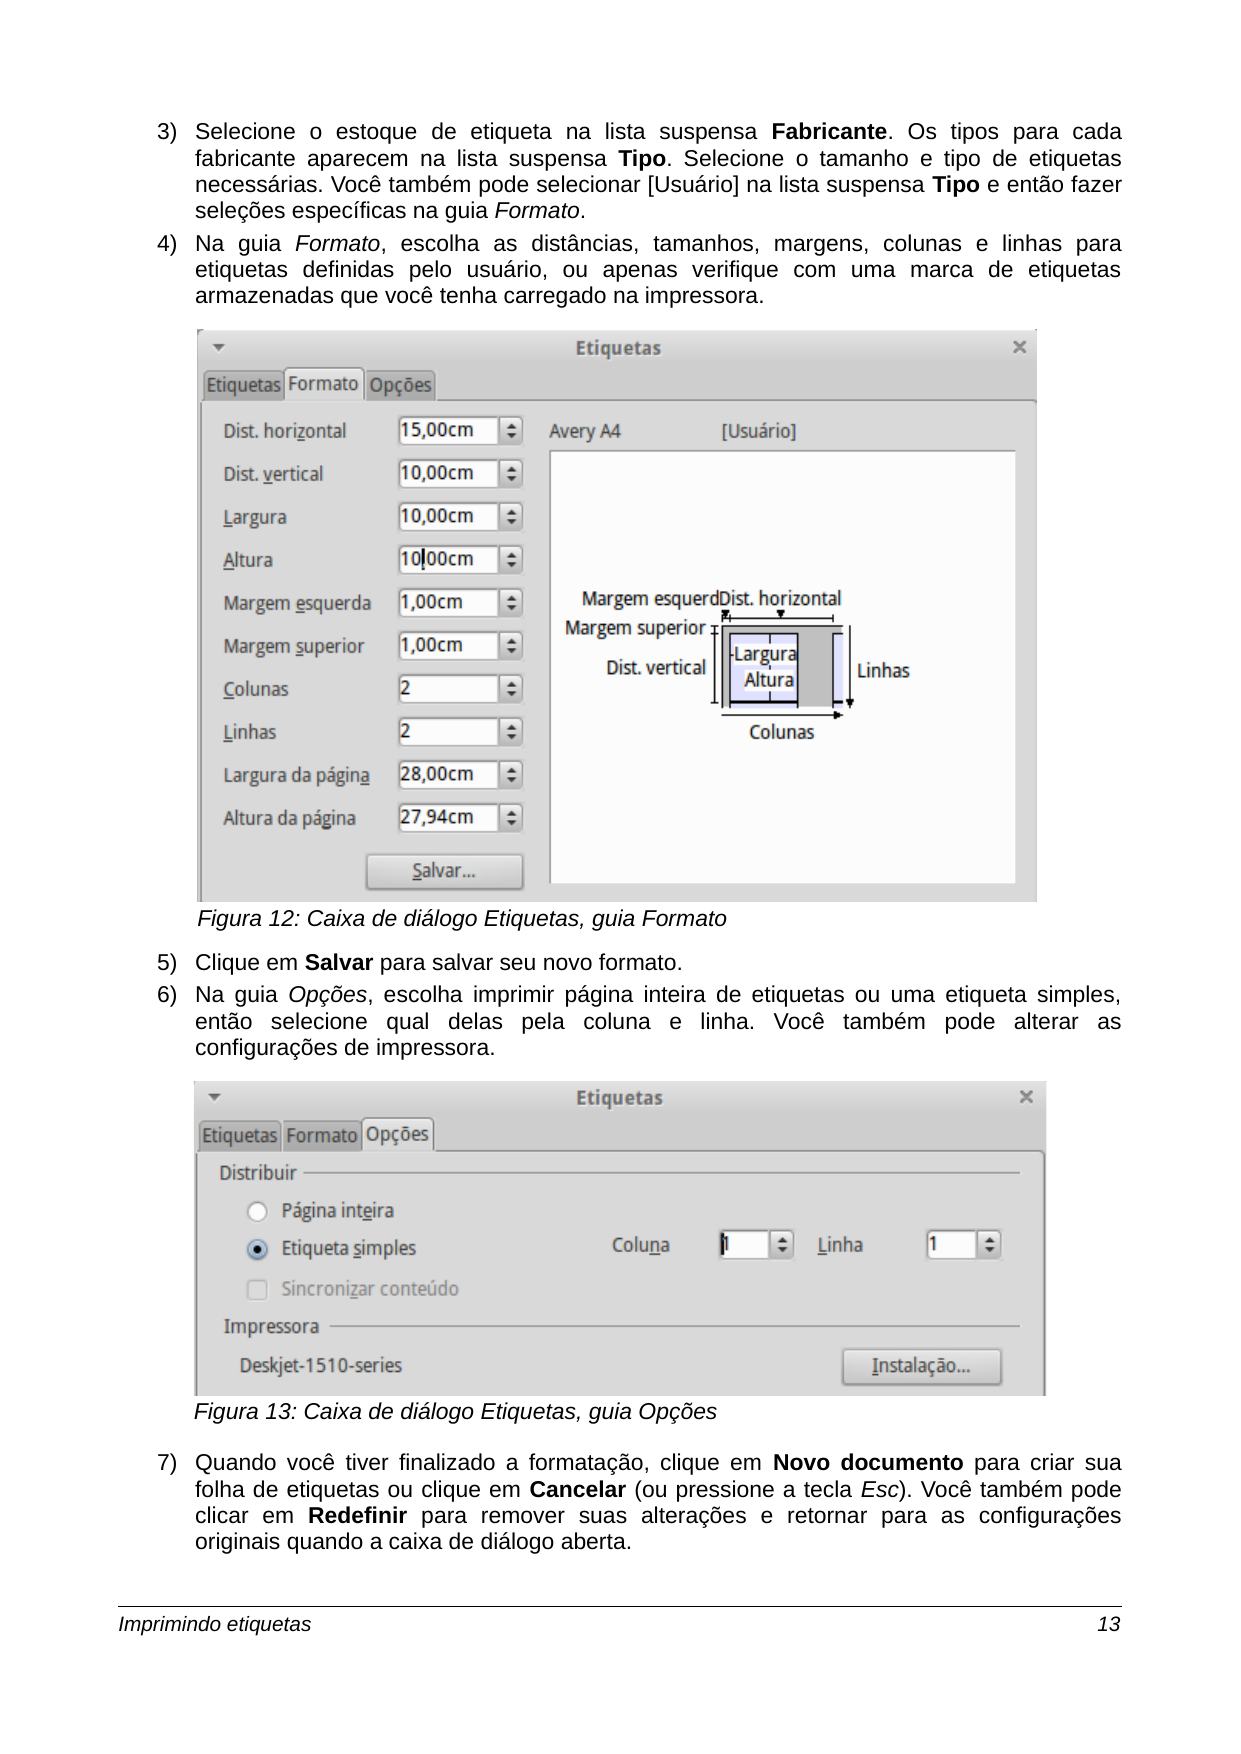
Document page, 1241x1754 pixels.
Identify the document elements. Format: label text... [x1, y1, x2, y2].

text Figura 13: Caixa de diálogo Etiquetas, guia Opções [194, 1396, 1046, 1424]
list Selecione o estoque de etiqueta na lista suspensa Fabricante. Os tipos para cada fabricante aparecem na lista suspensa Tipo. Selecione o tamanho e tipo de etiquetas necessárias. Você também pode selecionar [Usuário] na lista suspensa Tipo e então fazer seleções específicas na guia Formato. [177, 118, 1122, 223]
picture [197, 329, 1037, 902]
list Clique em Salvar para salvar seu novo formato. [177, 949, 1122, 975]
list Na guia Opções, escolha imprimir página inteira de etiquetas ou uma etiqueta simples, então selecione qual delas pela coluna e linha. Você também pode alterar as configurações de impressora. [177, 981, 1122, 1060]
list Quando você tiver finalizado a formatação, clique em Novo documento para criar sua folha de etiquetas ou clique em Cancelar (ou pressione a tecla Esc). Você também pode clicar em Redefinir para remover suas alterações e retornar para as configurações originais quando a caixa de diálogo aberta. [177, 1449, 1122, 1555]
list Na guia Formato, escolha as distâncias, tamanhos, margens, colunas e linhas para etiquetas definidas pelo usuário, ou apenas verifique com uma marca de etiquetas armazenadas que você tenha carregado na impressora. [177, 230, 1122, 309]
text Figura 12: Caixa de diálogo Etiquetas, guia Formato [197, 902, 1037, 931]
picture [193, 1081, 1047, 1396]
